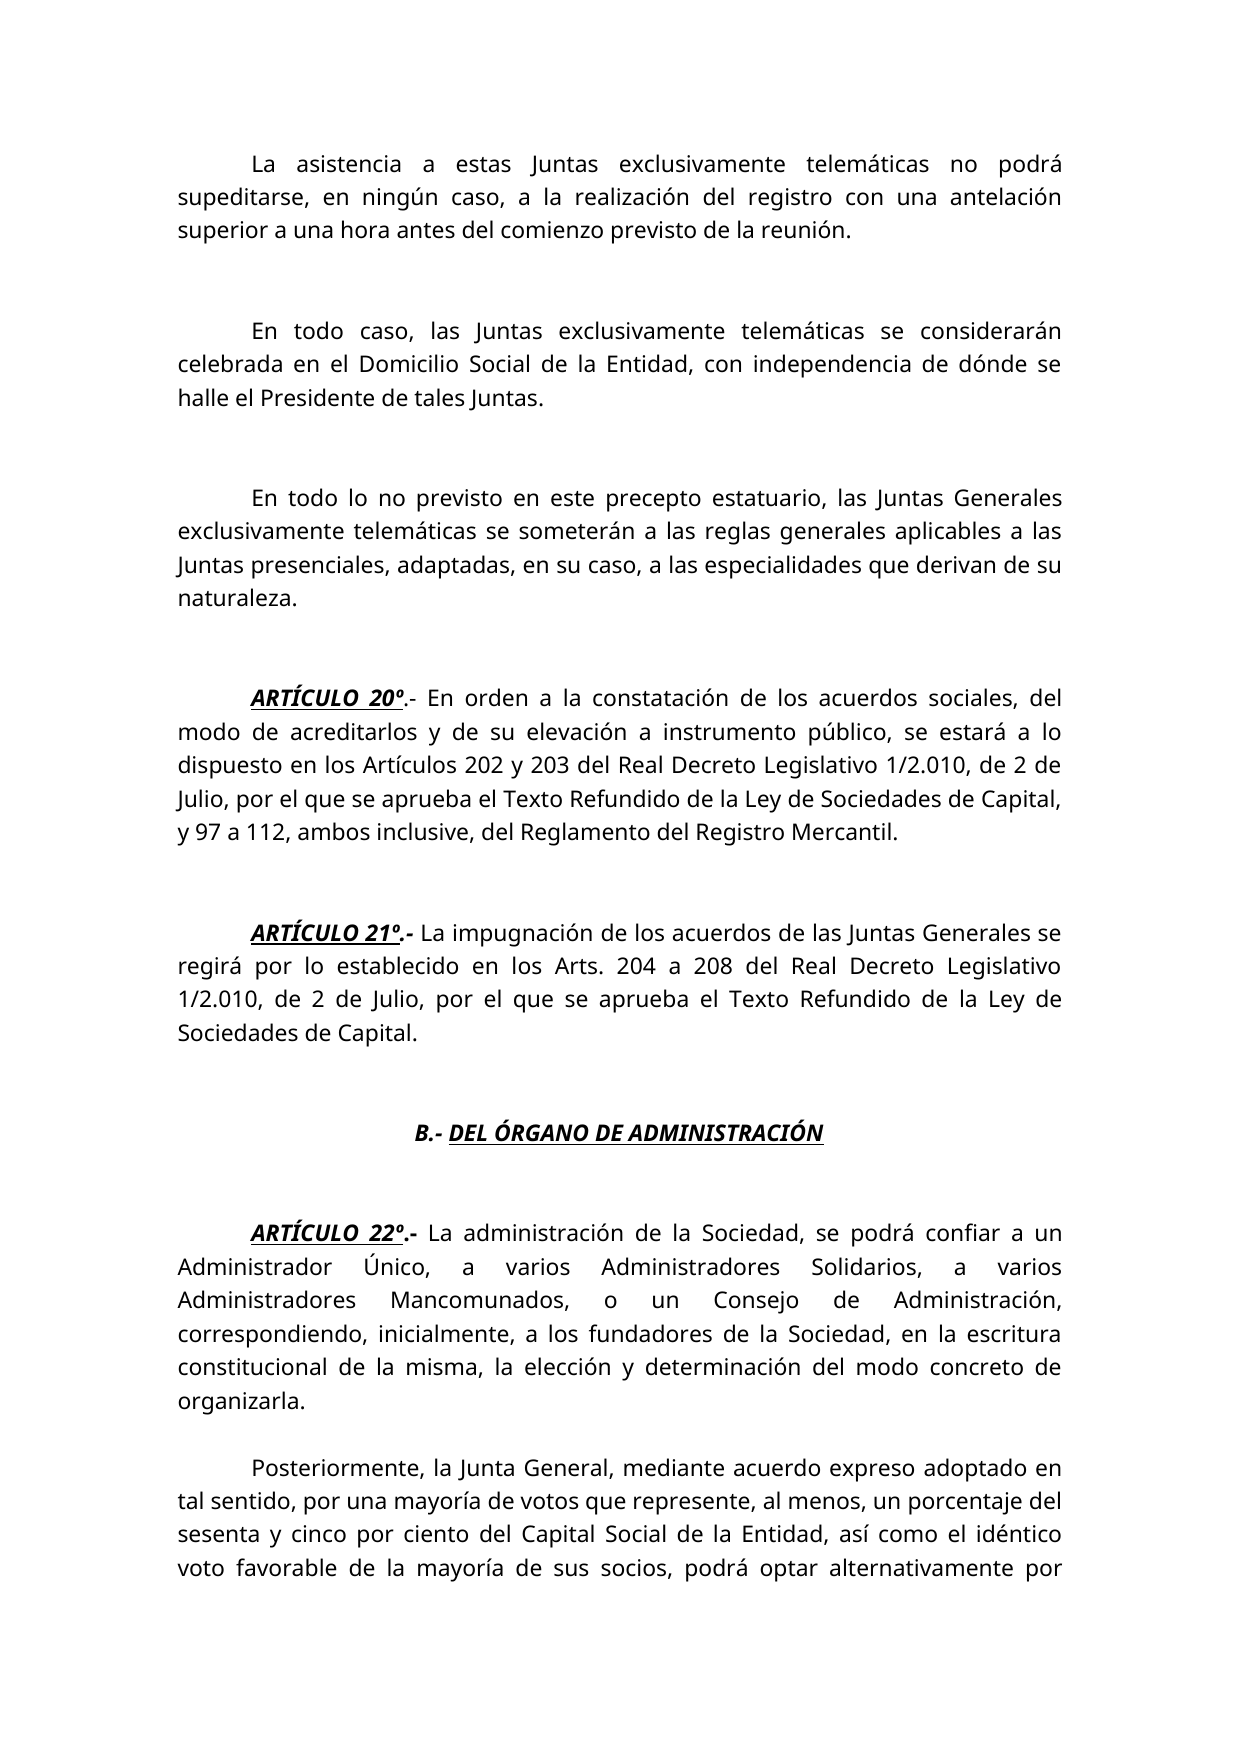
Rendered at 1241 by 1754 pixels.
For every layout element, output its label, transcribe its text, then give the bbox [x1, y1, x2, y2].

text B.- DEL ÓRGANO DE ADMINISTRACIÓN [177, 1117, 1063, 1148]
text ARTÍCULO 20º.- En orden a la constatación de los acuerdos sociales, del modo de acreditarlos y de su elevación a instrumento público, se estará a lo dispuesto en los Artículos 202 y 203 del Real Decreto Legislativo 1/2.010, de 2 de Julio, por el que se aprueba el Texto Refundido de la Ley de Sociedades de Capital, y 97 a 112, ambos inclusive, del Reglamento del Registro Mercantil. [177, 682, 1063, 847]
text ARTÍCULO 22º.- La administración de la Sociedad, se podrá confiar a un Administrador Único, a varios Administradores Solidarios, a varios Administradores Mancomunados, o un Consejo de Administración, correspondiendo, inicialmente, a los fundadores de la Sociedad, en la escritura constitucional de la misma, la elección y determinación del modo concreto de organizarla. [177, 1217, 1063, 1416]
text La asistencia a estas Juntas exclusivamente telemáticas no podrá supeditarse, en ningún caso, a la realización del registro con una antelación superior a una hora antes del comienzo previsto de la reunión. [177, 148, 1063, 246]
text En todo lo no previsto en este precepto estatuario, las Juntas Generales exclusivamente telemáticas se someterán a las reglas generales aplicables a las Juntas presenciales, adaptadas, en su caso, a las especialidades que derivan de su naturaleza. [177, 482, 1063, 613]
text ARTÍCULO 21º.- La impugnación de los acuerdos de las Juntas Generales se regirá por lo establecido en los Arts. 204 a 208 del Real Decreto Legislativo 1/2.010, de 2 de Julio, por el que se aprueba el Texto Refundido de la Ley de Sociedades de Capital. [177, 916, 1063, 1048]
text En todo caso, las Juntas exclusivamente telemáticas se considerarán celebrada en el Domicilio Social de la Entidad, con independencia de dónde se halle el Presidente de tales Juntas. [177, 315, 1063, 413]
text Posteriormente, la Junta General, mediante acuerdo expreso adoptado en tal sentido, por una mayoría de votos que represente, al menos, un porcentaje del sesenta y cinco por ciento del Capital Social de la Entidad, así como el idéntico voto favorable de la mayoría de sus socios, podrá optar alternativamente por [177, 1451, 1063, 1583]
